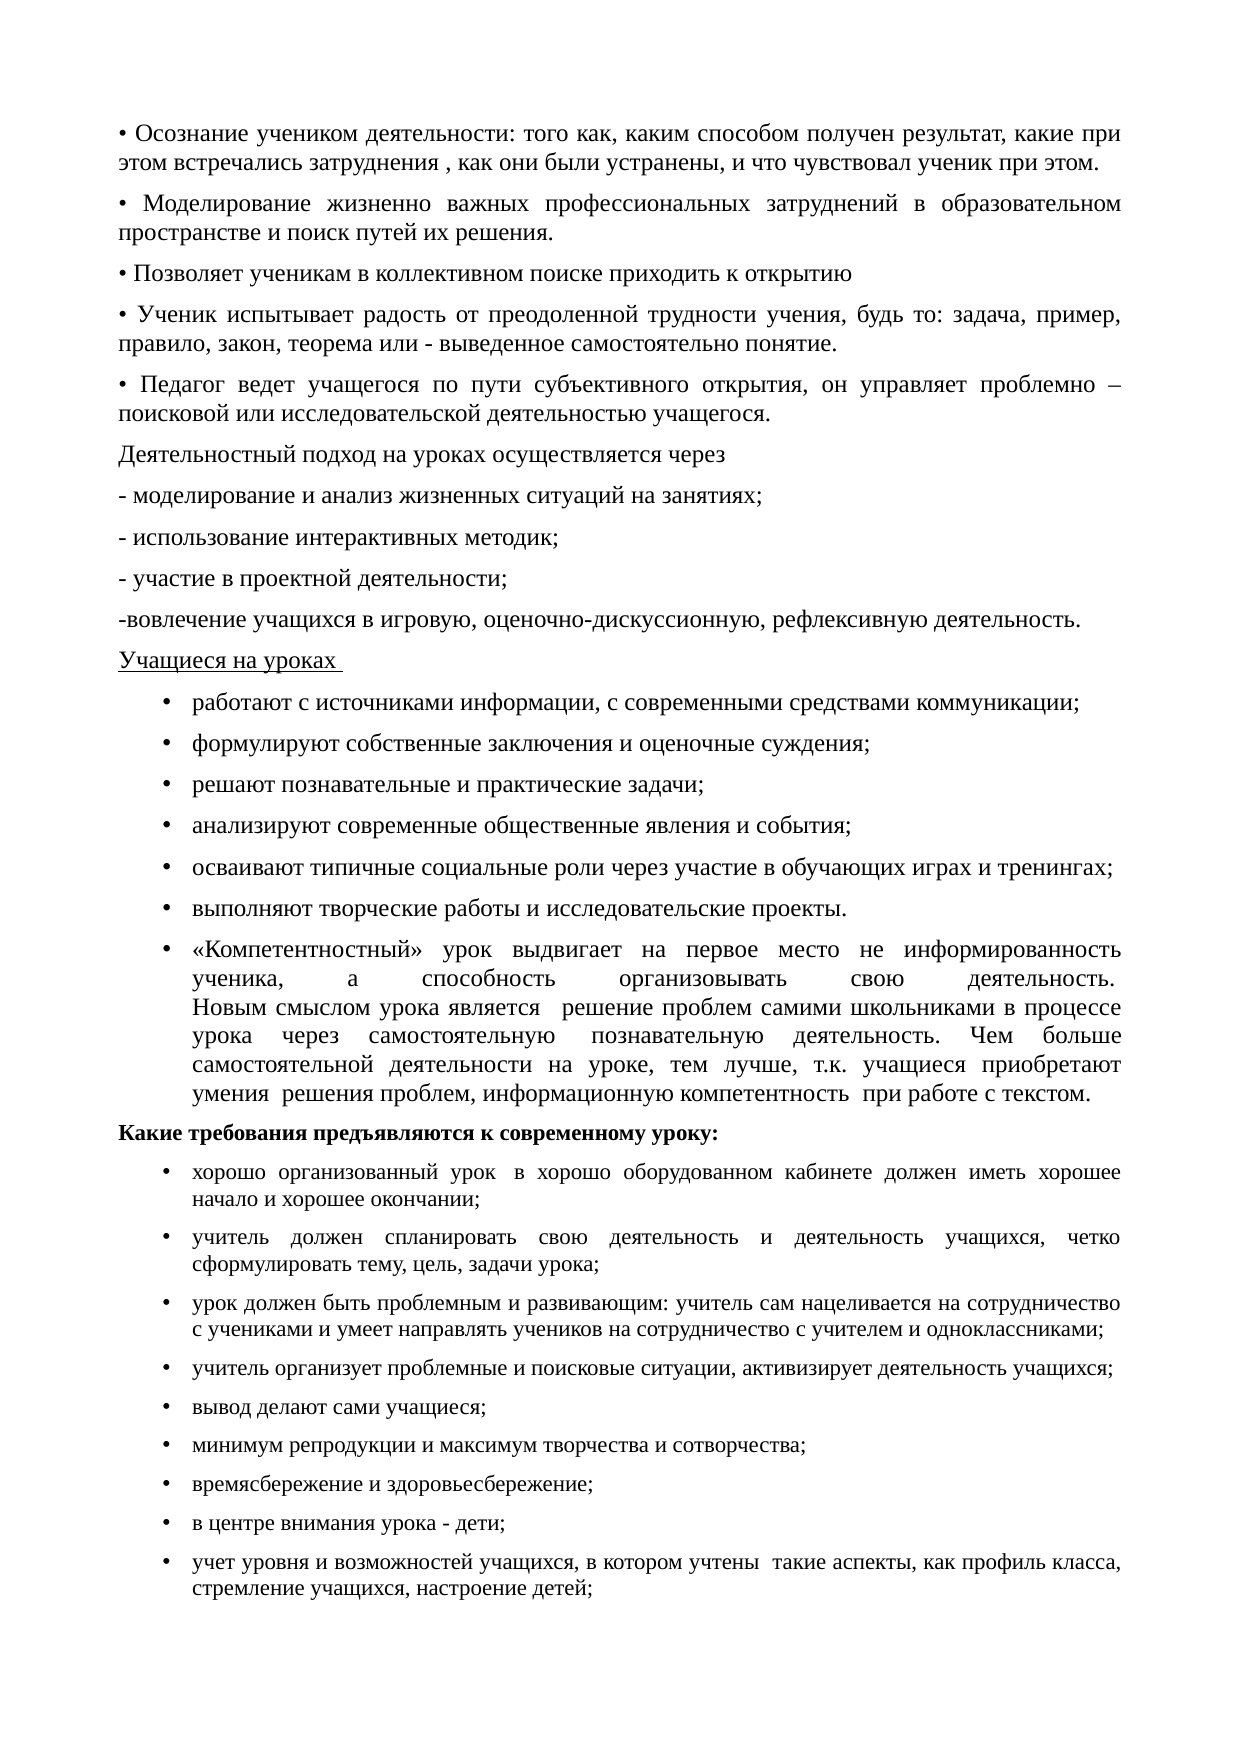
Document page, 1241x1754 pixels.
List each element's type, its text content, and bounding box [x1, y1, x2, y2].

list формулируют собственные заключения и оценочные суждения; [162, 728, 1122, 757]
list урок должен быть проблемным и развивающим: учитель сам нацеливается на сотрудничество с учениками и умеет направлять учеников на сотрудничество с учителем и одноклассниками; [162, 1289, 1122, 1341]
list анализируют современные общественные явления и события; [162, 811, 1122, 839]
text Учащиеся на уроках [118, 646, 1122, 674]
text • Педагог ведет учащегося по пути субъективного открытия, он управляет проблемно – поисковой или исследовательской деятельностью учащегося. [118, 369, 1122, 427]
list в центре внимания урока - дети; [162, 1509, 1122, 1536]
text - моделирование и анализ жизненных ситуаций на занятиях; [118, 481, 1122, 509]
list вывод делают сами учащиеся; [162, 1393, 1122, 1419]
text • Осознание учеником деятельности: того как, каким способом получен результат, какие при этом встречались затруднения , как они были устранены, и что чувствовал ученик при этом. [118, 118, 1122, 176]
text • Ученик испытывает радость от преодоленной трудности учения, будь то: задача, пример, правило, закон, теорема или - выведенное самостоятельно понятие. [118, 299, 1122, 357]
text • Позволяет ученикам в коллективном поиске приходить к открытию [118, 258, 1122, 287]
list решают познавательные и практические задачи; [162, 769, 1122, 798]
list минимум репродукции и максимум творчества и сотворчества; [162, 1432, 1122, 1458]
list осваивают типичные социальные роли через участие в обучающих играх и тренингах; [162, 852, 1122, 881]
list времясбережение и здоровьесбережение; [162, 1470, 1122, 1497]
list хорошо организованный урок в хорошо оборудованном кабинете должен иметь хорошее начало и хорошее окончании; [162, 1158, 1122, 1211]
text -вовлечение учащихся в игровую, оценочно-дискуссионную, рефлексивную деятельность. [118, 604, 1122, 633]
list учитель должен спланировать свою деятельность и деятельность учащихся, четко сформулировать тему, цель, задачи урока; [162, 1223, 1122, 1276]
list выполняют творческие работы и исследовательские проекты. [162, 893, 1122, 922]
list учет уровня и возможностей учащихся, в котором учтены такие аспекты, как профиль класса, стремление учащихся, настроение детей; [162, 1548, 1122, 1601]
list работают с источниками информации, с современными средствами коммуникации; [162, 687, 1122, 716]
text Какие требования предъявляются к современному уроку: [118, 1119, 1122, 1146]
text - участие в проектной деятельности; [118, 563, 1122, 592]
text Деятельностный подход на уроках осуществляется через [118, 439, 1122, 468]
text - использование интерактивных методик; [118, 522, 1122, 551]
list «Компетентностный» урок выдвигает на первое место не информированность ученика, а способность организовывать свою деятельность. Новым смыслом урока является решение проблем самими школьниками в процессе урока через самостоятельную познавательную деятельность. Чем больше самостоятельной деятельности на уроке, тем лучше, т.к. учащиеся приобретают умения решения проблем, информационную компетентность при работе с текстом. [162, 934, 1122, 1107]
text • Моделирование жизненно важных профессиональных затруднений в образовательном пространстве и поиск путей их решения. [118, 188, 1122, 246]
list учитель организует проблемные и поисковые ситуации, активизирует деятельность учащихся; [162, 1354, 1122, 1380]
